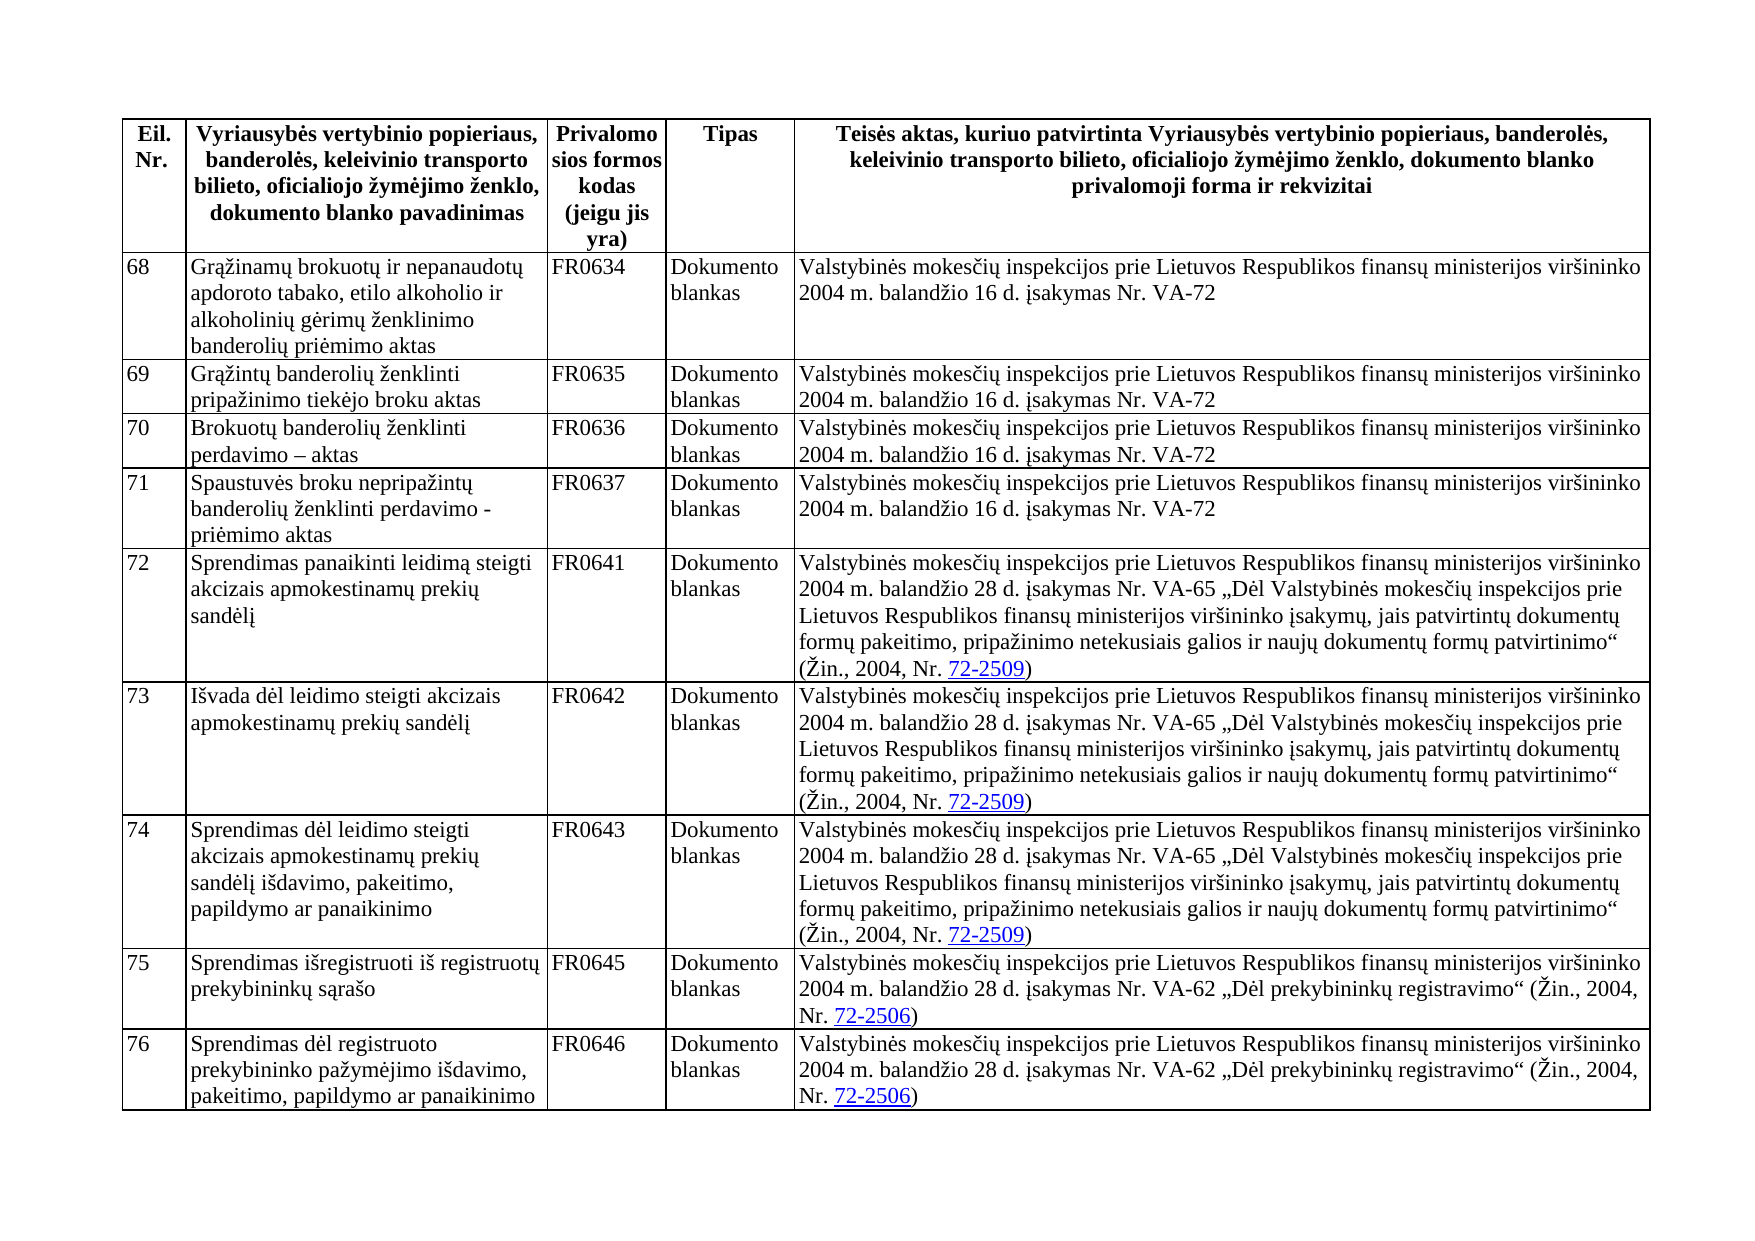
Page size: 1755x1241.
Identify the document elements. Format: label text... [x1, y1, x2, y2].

table_header Teisės aktas, kuriuo patvirtinta Vyriausybės vertybinio popieriaus, banderolės, keleivinio transporto bilieto, oficialiojo žymėjimo ženklo, dokumento blanko privalomoji forma ir rekvizitai [795, 120, 1649, 251]
table_header Tipas [667, 120, 794, 251]
table_cell Sprendimas dėl leidimo steigti akcizais apmokestinamų prekių sandėlį išdavimo, pakeitimo, papildymo ar panaikinimo [187, 816, 547, 948]
table_cell 76 [123, 1030, 185, 1109]
table_cell 68 [123, 253, 185, 358]
table_cell Sprendimas panaikinti leidimą steigti akcizais apmokestinamų prekių sandėlį [187, 549, 547, 681]
table_cell FR0634 [548, 253, 665, 358]
table_cell 70 [123, 414, 185, 467]
table_cell FR0645 [548, 949, 665, 1028]
table_cell Dokumento blankas [667, 949, 794, 1028]
table_cell FR0642 [548, 683, 665, 814]
table_cell FR0637 [548, 469, 665, 548]
table_cell Valstybinės mokesčių inspekcijos prie Lietuvos Respublikos finansų ministerijos viršininko 2004 m. balandžio 16 d. įsakymas Nr. VA-72 [795, 253, 1649, 358]
table_cell FR0646 [548, 1030, 665, 1109]
table_cell FR0636 [548, 414, 665, 467]
table_cell 69 [123, 360, 185, 413]
table_cell Dokumento blankas [667, 683, 794, 814]
table_cell 75 [123, 949, 185, 1028]
table_header Eil. Nr. [123, 120, 185, 251]
table_cell Dokumento blankas [667, 549, 794, 681]
table_cell FR0641 [548, 549, 665, 681]
table_cell 73 [123, 683, 185, 814]
table_cell FR0635 [548, 360, 665, 413]
table_cell Dokumento blankas [667, 816, 794, 948]
table_cell Sprendimas išregistruoti iš registruotų prekybininkų sąrašo [187, 949, 547, 1028]
table_cell Valstybinės mokesčių inspekcijos prie Lietuvos Respublikos finansų ministerijos viršininko 2004 m. balandžio 16 d. įsakymas Nr. VA-72 [795, 469, 1649, 548]
table_header Vyriausybės vertybinio popieriaus, banderolės, keleivinio transporto bilieto, oficialiojo žymėjimo ženklo, dokumento blanko pavadinimas [187, 120, 547, 251]
table_cell Išvada dėl leidimo steigti akcizais apmokestinamų prekių sandėlį [187, 683, 547, 814]
table_cell 72 [123, 549, 185, 681]
table_cell Dokumento blankas [667, 1030, 794, 1109]
table_cell Dokumento blankas [667, 253, 794, 358]
table_cell Dokumento blankas [667, 469, 794, 548]
table_cell FR0643 [548, 816, 665, 948]
table_cell 71 [123, 469, 185, 548]
table_cell 74 [123, 816, 185, 948]
